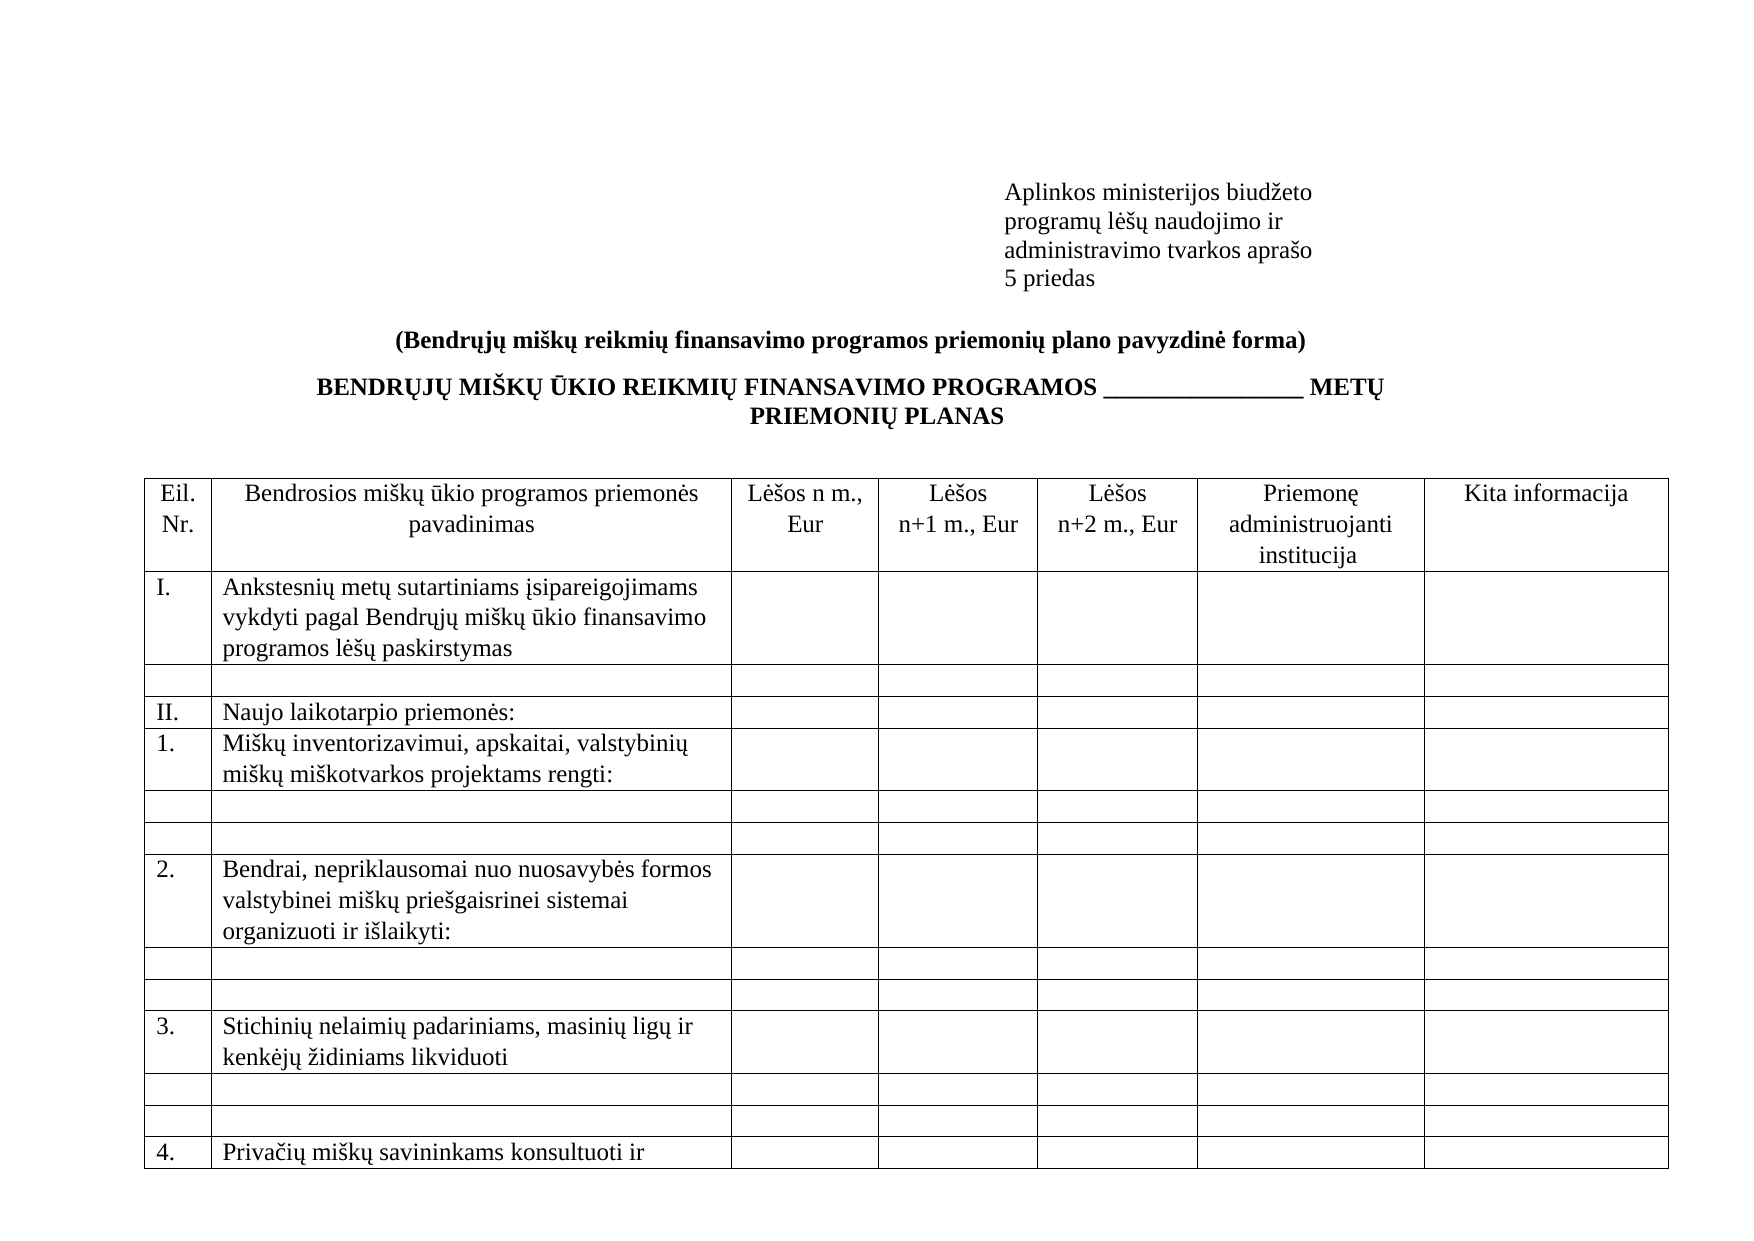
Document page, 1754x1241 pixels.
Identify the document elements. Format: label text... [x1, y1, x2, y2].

table_cell [1038, 729, 1197, 790]
table_cell [212, 1074, 731, 1104]
table_cell [1198, 948, 1424, 978]
table_cell [145, 791, 211, 822]
table_cell [1425, 1137, 1668, 1168]
table_header Eil. Nr. [145, 479, 211, 571]
table_header Kita informacija [1425, 479, 1668, 571]
table_cell [879, 791, 1037, 822]
table_cell [1038, 1074, 1197, 1104]
table_cell [1038, 855, 1197, 947]
table_cell [879, 948, 1037, 978]
table_cell [732, 948, 878, 978]
table_header Lėšos n+1 m., Eur [879, 479, 1037, 571]
table_cell [212, 980, 731, 1010]
table_cell [1198, 1137, 1424, 1168]
table_cell [732, 980, 878, 1010]
table_cell [879, 823, 1037, 853]
table_cell [732, 1011, 878, 1073]
table_cell [879, 572, 1037, 664]
table_cell [879, 1137, 1037, 1168]
table_cell [1425, 572, 1668, 664]
table_cell [1425, 823, 1668, 853]
table_cell [1038, 665, 1197, 696]
text (Bendrųjų miškų reikmių finansavimo programos priemonių plano pavyzdinė forma) [118, 325, 1577, 354]
table_cell [879, 980, 1037, 1010]
table_cell [1198, 1011, 1424, 1073]
table_cell Bendrai, nepriklausomai nuo nuosavybės formos valstybinei miškų priešgaisrinei sistemai organizuoti ir išlaikyti: [212, 855, 731, 947]
table_cell [212, 823, 731, 853]
table_cell [1425, 1074, 1668, 1104]
text Aplinkos ministerijos biudžeto [118, 177, 1577, 206]
table_cell [1038, 823, 1197, 853]
table_cell Ankstesnių metų sutartiniams įsipareigojimams vykdyti pagal Bendrųjų miškų ūkio finansavimo programos lėšų paskirstymas [212, 572, 731, 664]
table_cell [1198, 697, 1424, 727]
table_cell [212, 665, 731, 696]
table_cell [145, 980, 211, 1010]
table_cell [1198, 980, 1424, 1010]
table_cell [732, 572, 878, 664]
table_cell [1198, 729, 1424, 790]
table_cell [732, 855, 878, 947]
text BENDRŲJŲ MIŠKŲ ŪKIO REIKMIŲ FINANSAVIMO PROGRAMOS ________________ METŲ [118, 372, 1577, 401]
table_cell [732, 791, 878, 822]
table_cell 2. [145, 855, 211, 947]
table_cell Privačių miškų savininkams konsultuoti ir [212, 1137, 731, 1168]
table_cell [879, 729, 1037, 790]
table_cell [732, 665, 878, 696]
text programų lėšų naudojimo ir [118, 206, 1577, 235]
table_cell [1038, 948, 1197, 978]
table_cell [879, 665, 1037, 696]
table_cell [1198, 572, 1424, 664]
table_cell [1198, 823, 1424, 853]
table_cell [1038, 791, 1197, 822]
table_cell [1425, 665, 1668, 696]
table_cell [879, 697, 1037, 727]
table_cell [1198, 791, 1424, 822]
table_cell [212, 1106, 731, 1136]
table_cell [1038, 980, 1197, 1010]
table_cell I. [145, 572, 211, 664]
table_cell [1198, 665, 1424, 696]
table_cell Miškų inventorizavimui, apskaitai, valstybinių miškų miškotvarkos projektams rengti: [212, 729, 731, 790]
table_cell [1425, 791, 1668, 822]
table_cell [879, 1106, 1037, 1136]
table_header Bendrosios miškų ūkio programos priemonės pavadinimas [212, 479, 731, 571]
table_cell [145, 1074, 211, 1104]
table_cell [879, 1074, 1037, 1104]
table_cell [1198, 1074, 1424, 1104]
table_cell [145, 665, 211, 696]
table_cell 3. [145, 1011, 211, 1073]
table_cell [732, 729, 878, 790]
table_cell [1198, 1106, 1424, 1136]
table_cell [1425, 1106, 1668, 1136]
table_cell II. [145, 697, 211, 727]
table_cell [1038, 1011, 1197, 1073]
table_cell [1425, 948, 1668, 978]
table_cell [1038, 1137, 1197, 1168]
table_cell [879, 855, 1037, 947]
table_header Lėšos n+2 m., Eur [1038, 479, 1197, 571]
table_cell [732, 1074, 878, 1104]
table_cell [145, 948, 211, 978]
table_cell [145, 1106, 211, 1136]
text administravimo tvarkos aprašo [118, 235, 1577, 263]
table_cell [732, 697, 878, 727]
table_cell [212, 791, 731, 822]
table_cell [879, 1011, 1037, 1073]
table_cell [1425, 697, 1668, 727]
table_cell [732, 1106, 878, 1136]
table_cell [1038, 1106, 1197, 1136]
table_cell [145, 823, 211, 853]
text 5 priedas [118, 263, 1577, 292]
table_cell Naujo laikotarpio priemonės: [212, 697, 731, 727]
table_cell [1425, 1011, 1668, 1073]
table_header Priemonę administruojanti institucija [1198, 479, 1424, 571]
table_cell Stichinių nelaimių padariniams, masinių ligų ir kenkėjų židiniams likviduoti [212, 1011, 731, 1073]
text PRIEMONIŲ PLANAS [118, 401, 1577, 430]
table_header Lėšos n m., Eur [732, 479, 878, 571]
table_cell [1038, 572, 1197, 664]
table_cell [212, 948, 731, 978]
table_cell [1425, 980, 1668, 1010]
table_cell 4. [145, 1137, 211, 1168]
table_cell [732, 1137, 878, 1168]
table_cell [732, 823, 878, 853]
table_cell [1038, 697, 1197, 727]
table_cell [1425, 729, 1668, 790]
table_cell [1425, 855, 1668, 947]
table_cell 1. [145, 729, 211, 790]
table_cell [1198, 855, 1424, 947]
